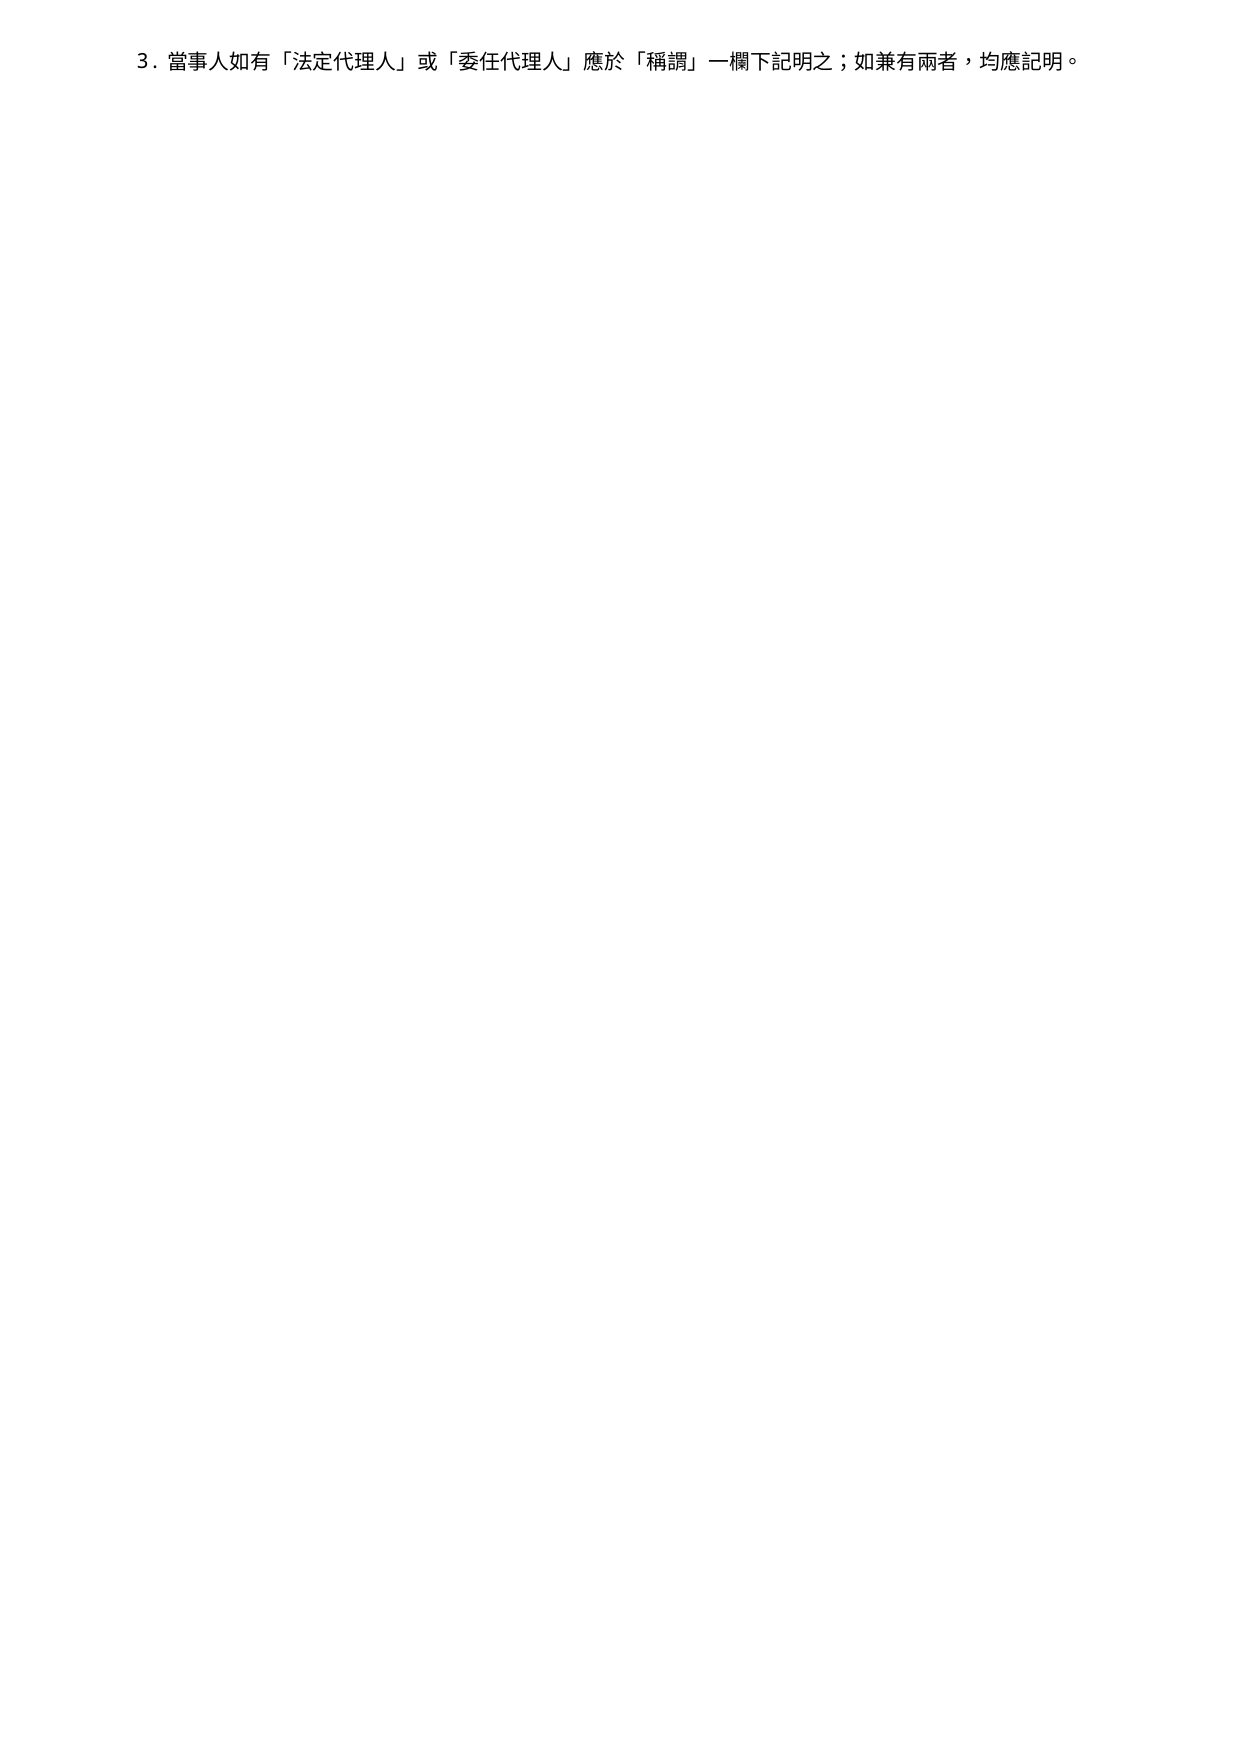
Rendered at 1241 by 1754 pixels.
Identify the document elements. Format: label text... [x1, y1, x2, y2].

table_cell 3. [63, 19, 164, 81]
table_cell 當事人如有「法定代理人」或「委任代理人」應於「稱謂」一欄下記明之；如兼有兩者，均應記明。 dong＋siiˋnginˇrhiˇrhiu＋「fab^tinˋtoiˋli＋nginˇ」fedˋ「vui＋rhimˋtoiˋli＋nginˇ」rhinˋrhiˇ「chin＋vuiˋ」rhid^lanˇha＋giˋminˇzii＋；rhiˇgiam＋rhiu＋liong^zha^，giun＋rhinˋgiˋminˇ。 [164, 19, 1149, 81]
